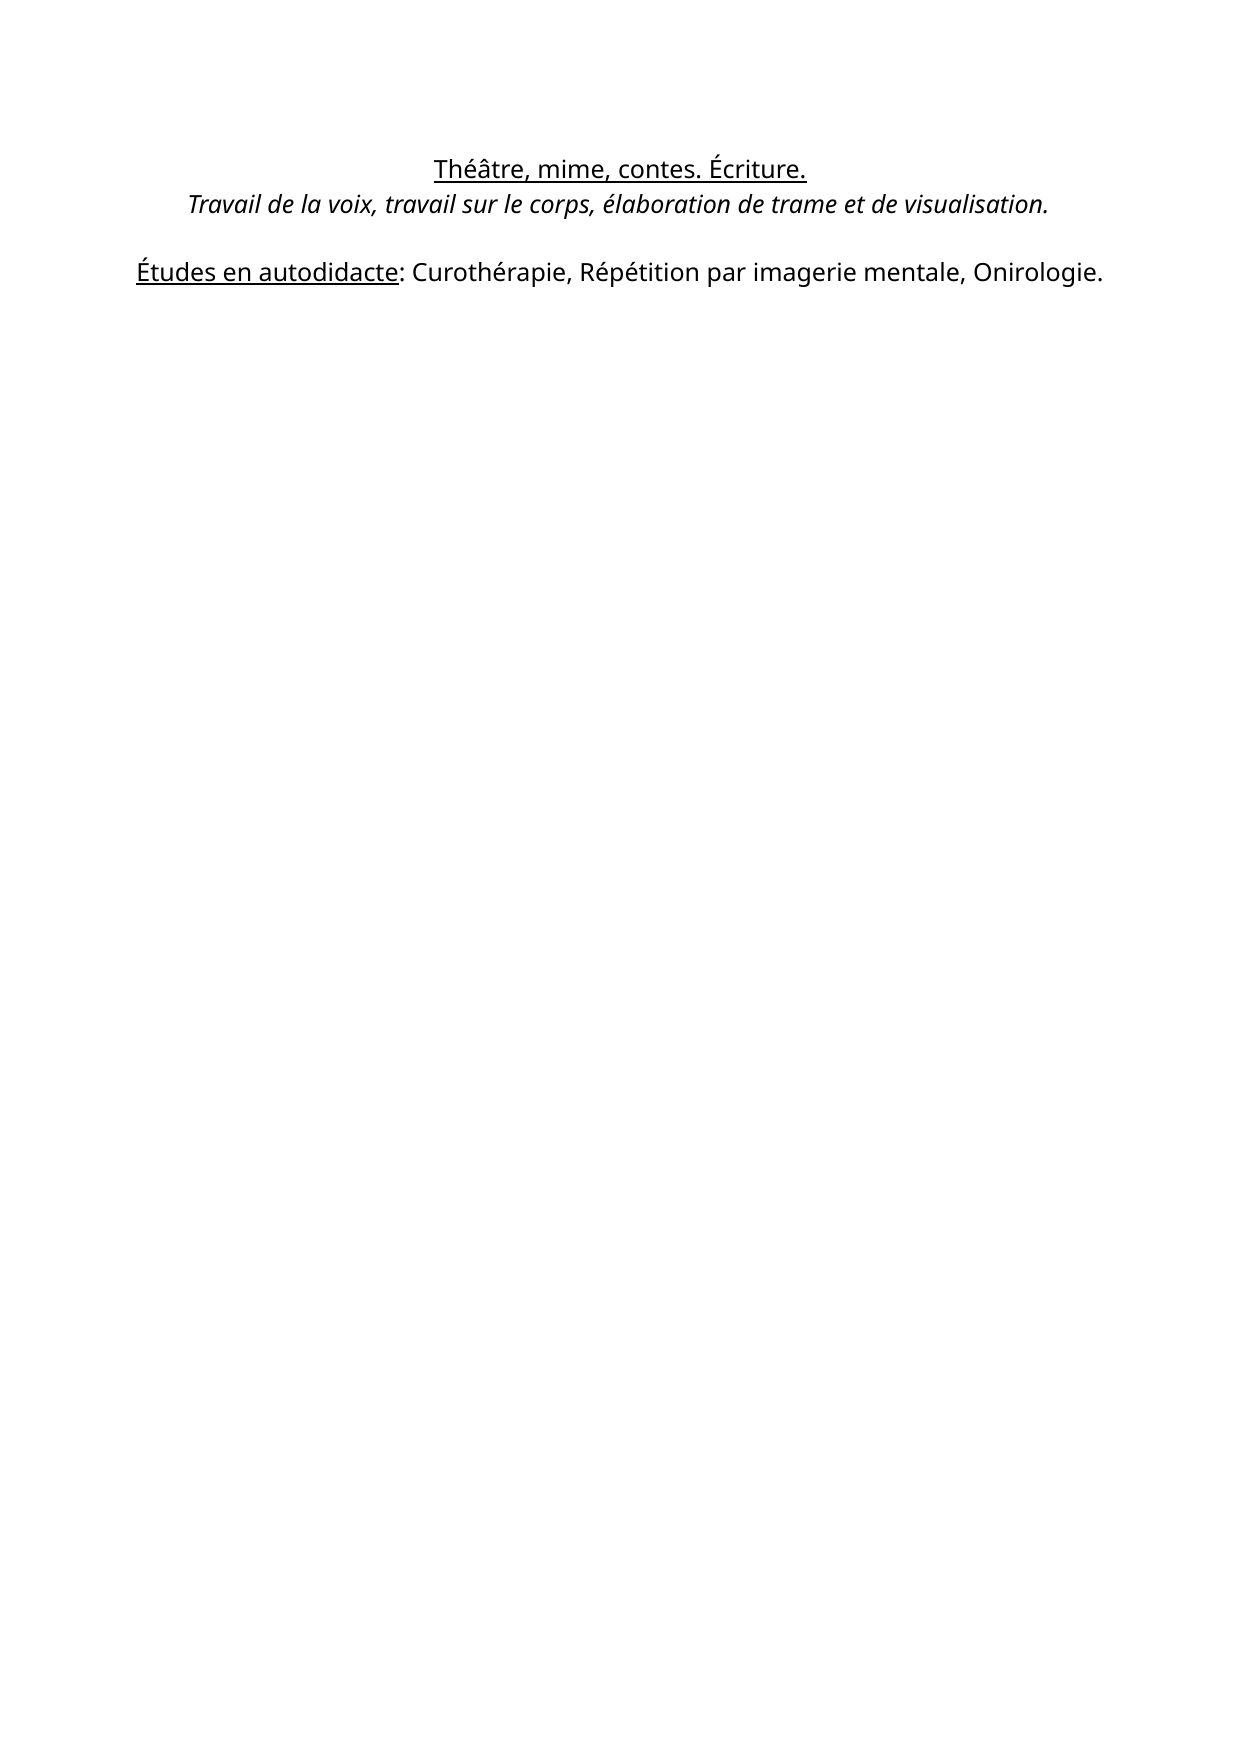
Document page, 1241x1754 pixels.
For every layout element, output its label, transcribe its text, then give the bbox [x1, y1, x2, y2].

text Travail de la voix, travail sur le corps, élaboration de trame et de visualisation. [118, 186, 1122, 220]
text Études en autodidacte: Curothérapie, Répétition par imagerie mentale, Onirologie. [118, 254, 1122, 288]
text Théâtre, mime, contes. Écriture. [118, 152, 1122, 186]
